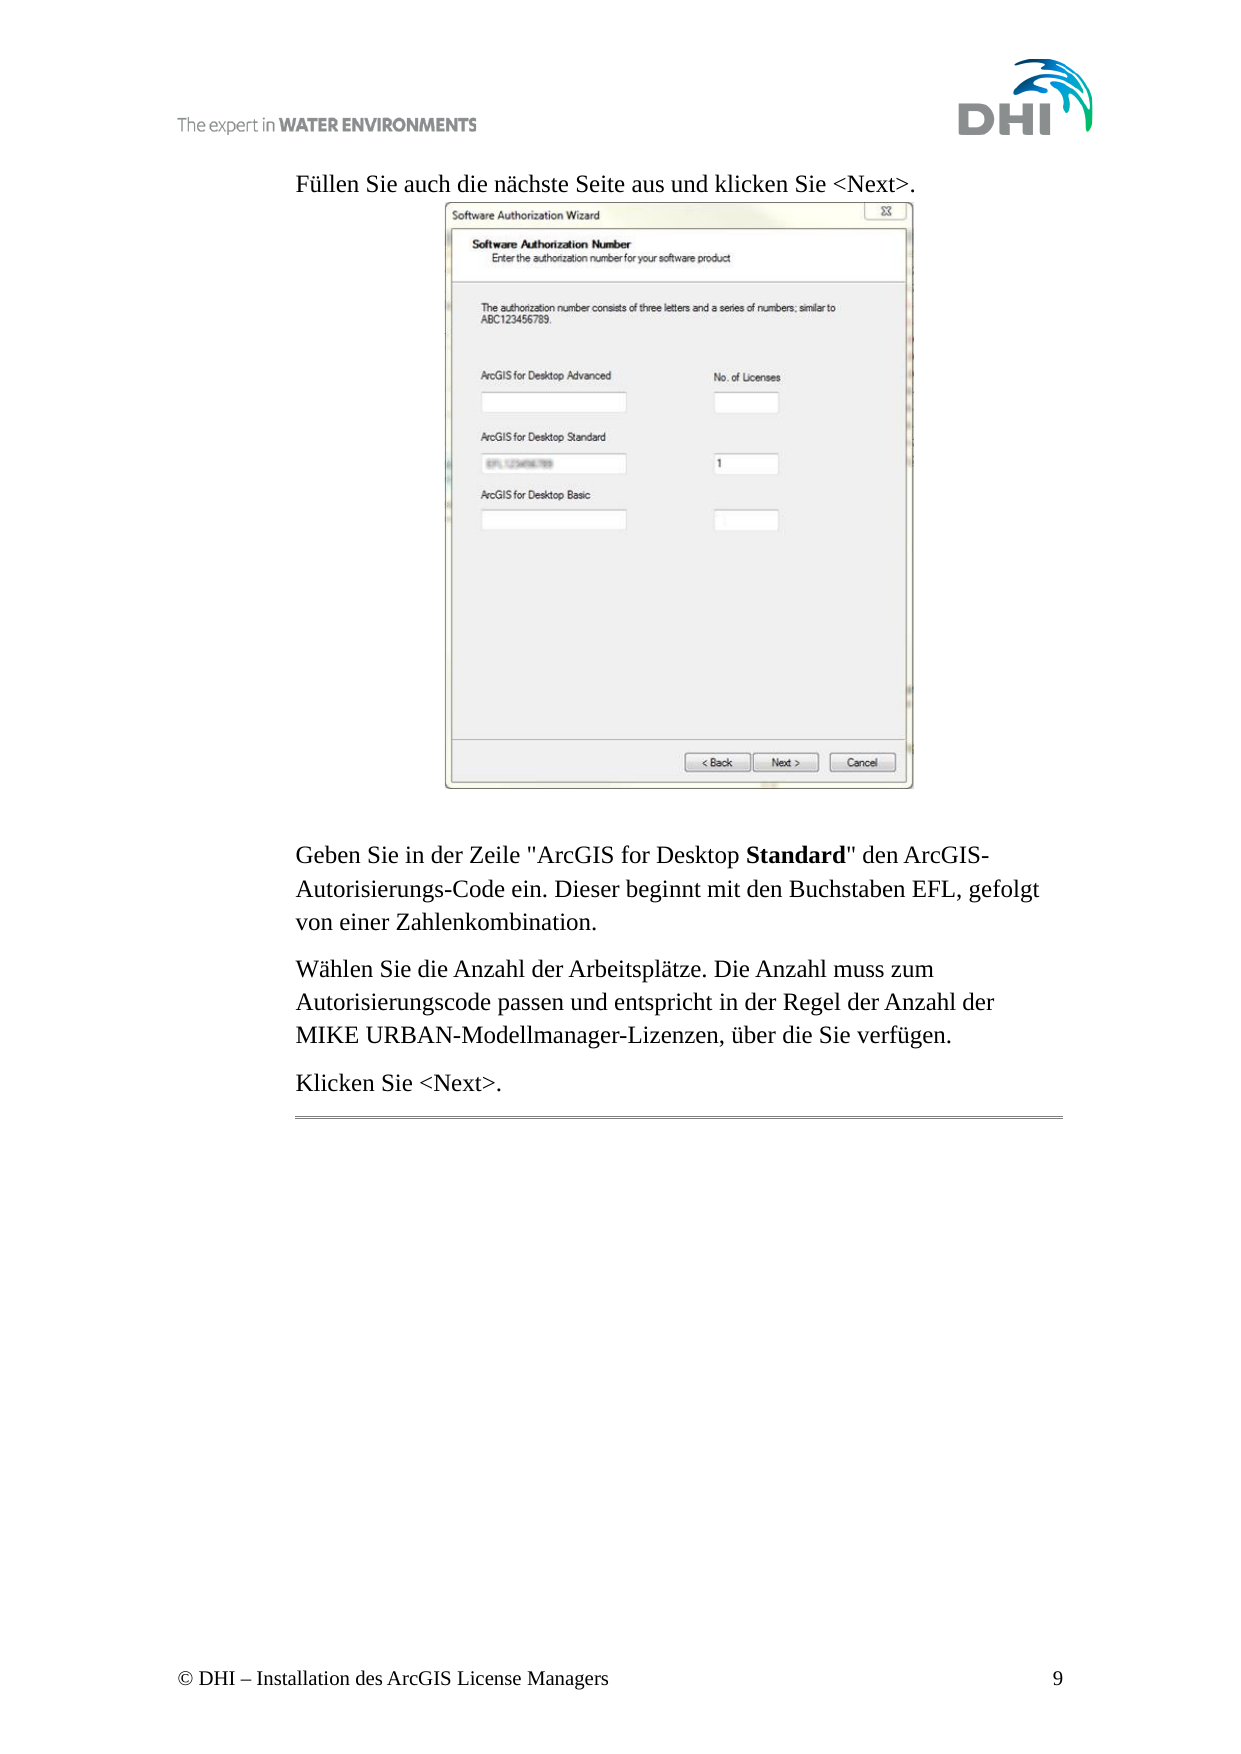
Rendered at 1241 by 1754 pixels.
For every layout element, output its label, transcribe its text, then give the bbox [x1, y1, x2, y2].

picture [177, 117, 477, 135]
text Klicken Sie <Next>. [295, 1068, 1063, 1097]
text Füllen Sie auch die nächste Seite aus und klicken Sie <Next>. [295, 169, 1063, 198]
text Wählen Sie die Anzahl der Arbeitsplätze. Die Anzahl muss zum Autorisierungscode passen und entspricht in der Regel der Anzahl der MIKE URBAN-Modellmanager-Lizenzen, über die Sie verfügen. [295, 954, 1063, 1049]
picture [958, 59, 1093, 135]
picture [444, 202, 914, 789]
text Geben Sie in der Zeile "ArcGIS for Desktop Standard" den ArcGIS-Autorisierungs-Code ein. Dieser beginnt mit den Buchstaben EFL, gefolgt von einer Zahlenkombination. [295, 841, 1063, 935]
